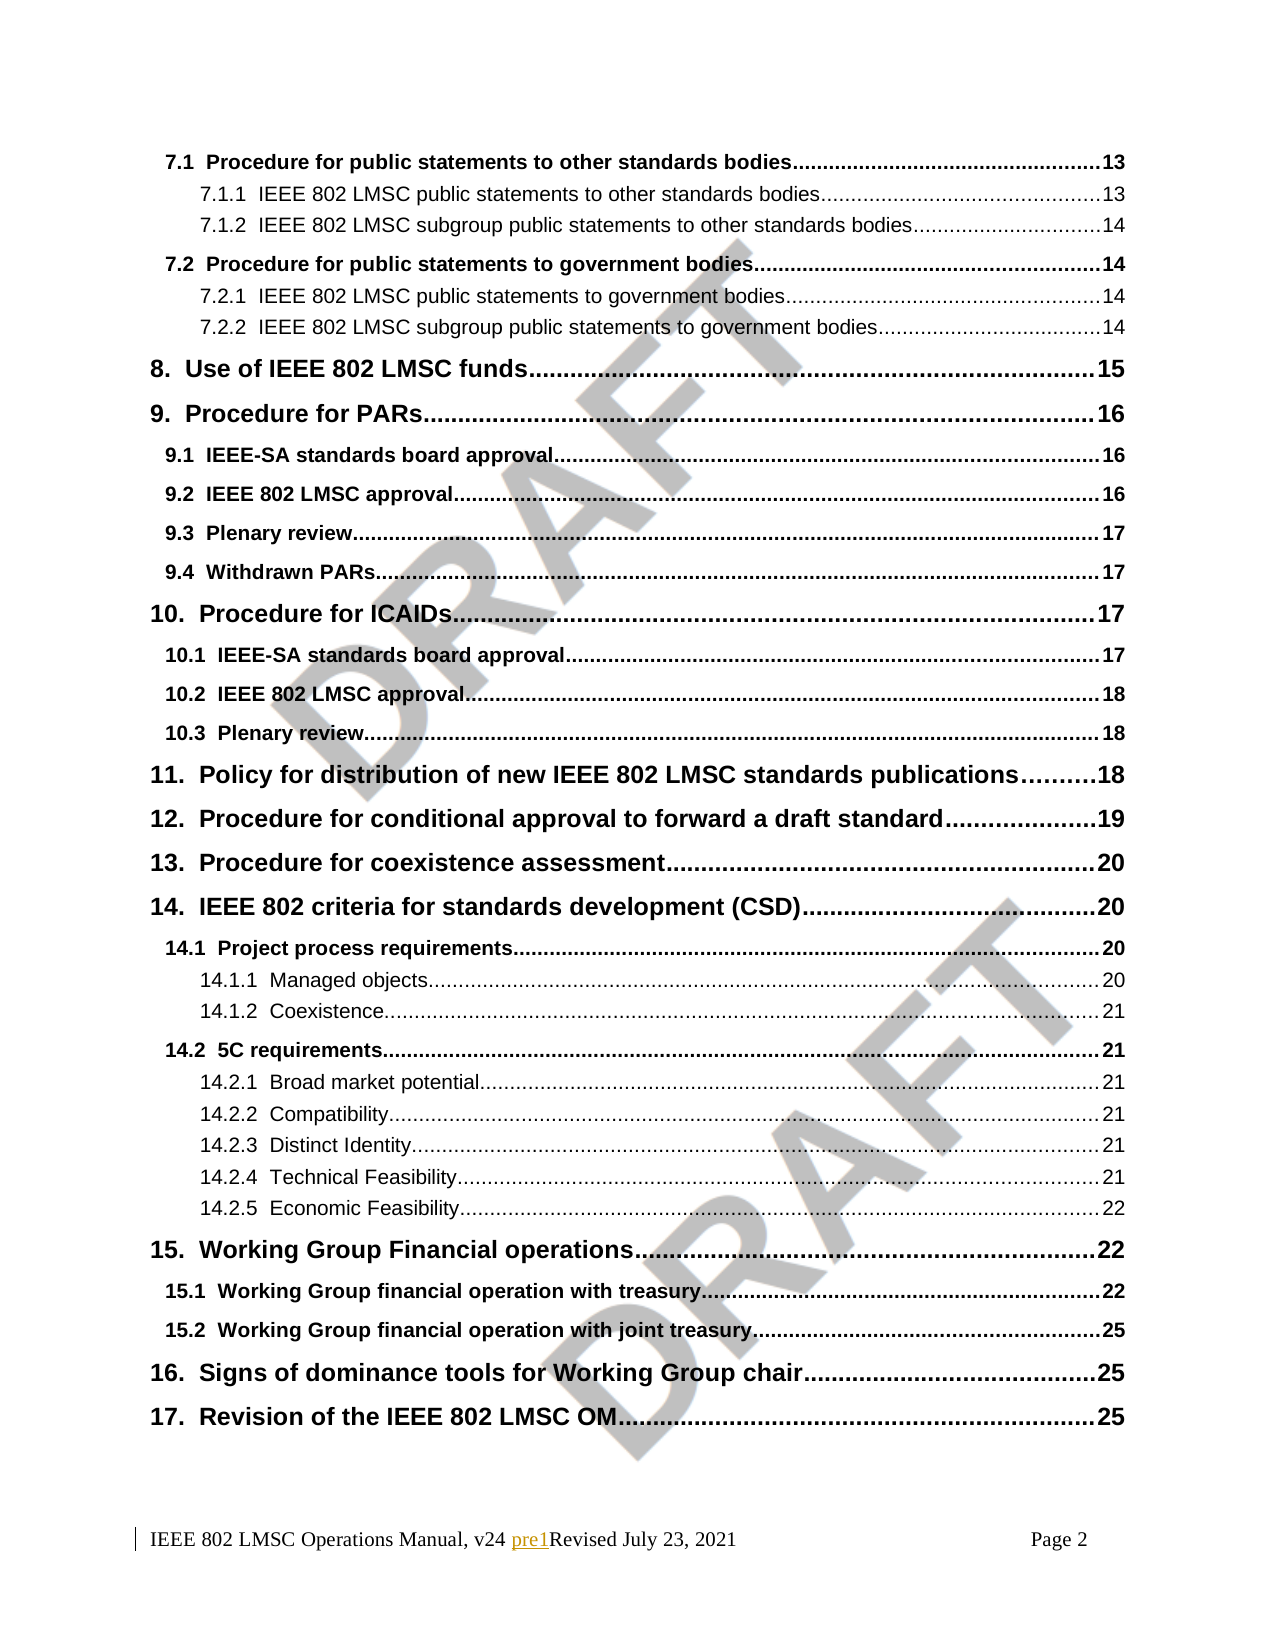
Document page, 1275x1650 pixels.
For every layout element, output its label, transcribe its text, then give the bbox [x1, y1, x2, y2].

text 13. Procedure for coexistence assessment 20 [150, 848, 1125, 877]
text 10.3 Plenary review 18 [165, 721, 1125, 745]
picture [0, 0, 1275, 1650]
text 9. Procedure for PARs 16 [150, 398, 1125, 427]
text 9.1 IEEE-SA standards board approval 16 [165, 442, 1125, 467]
text 10.2 IEEE 802 LMSC approval 18 [165, 682, 1125, 706]
text 7.1.1 IEEE 802 LMSC public statements to other standards bodies 13 [199, 182, 1125, 206]
text 14.2.3 Distinct Identity 21 [199, 1133, 1125, 1157]
text 14. IEEE 802 criteria for standards development (CSD) 20 [150, 892, 1125, 921]
text 14.2.1 Broad market potential 21 [199, 1070, 1125, 1094]
text 9.4 Withdrawn PARs 17 [165, 560, 1125, 584]
text 7.2.1 IEEE 802 LMSC public statements to government bodies 14 [199, 284, 1125, 308]
text 8. Use of IEEE 802 LMSC funds 15 [150, 354, 1125, 383]
text 14.1.1 Managed objects 20 [199, 968, 1125, 992]
text 9.2 IEEE 802 LMSC approval 16 [165, 482, 1125, 506]
text 16. Signs of dominance tools for Working Group chair 25 [150, 1357, 1125, 1387]
text 10.1 IEEE-SA standards board approval 17 [165, 643, 1125, 667]
text 14.2.5 Economic Feasibility 22 [199, 1196, 1125, 1220]
text 14.2 5C requirements 21 [165, 1038, 1125, 1062]
text 14.2.2 Compatibility 21 [199, 1102, 1125, 1126]
text 12. Procedure for conditional approval to forward a draft standard 19 [150, 804, 1125, 833]
text 7.1 Procedure for public statements to other standards bodies 13 [165, 150, 1125, 174]
text 15. Working Group Financial operations 22 [150, 1235, 1125, 1264]
text 10. Procedure for ICAIDs 17 [150, 599, 1125, 628]
text 9.3 Plenary review 17 [165, 521, 1125, 545]
text 15.2 Working Group financial operation with joint treasury 25 [165, 1318, 1125, 1342]
text 7.2 Procedure for public statements to government bodies 14 [165, 252, 1125, 276]
text 7.1.2 IEEE 802 LMSC subgroup public statements to other standards bodies 14 [199, 213, 1125, 237]
text 15.1 Working Group financial operation with treasury 22 [165, 1279, 1125, 1303]
text 14.1 Project process requirements 20 [165, 936, 1125, 960]
text 11. Policy for distribution of new IEEE 802 LMSC standards publications 18 [150, 760, 1125, 789]
text 17. Revision of the IEEE 802 LMSC OM 25 [150, 1402, 1125, 1431]
text 14.2.4 Technical Feasibility 21 [199, 1165, 1125, 1189]
text 7.2.2 IEEE 802 LMSC subgroup public statements to government bodies 14 [199, 315, 1125, 339]
text 14.1.2 Coexistence 21 [199, 999, 1125, 1023]
